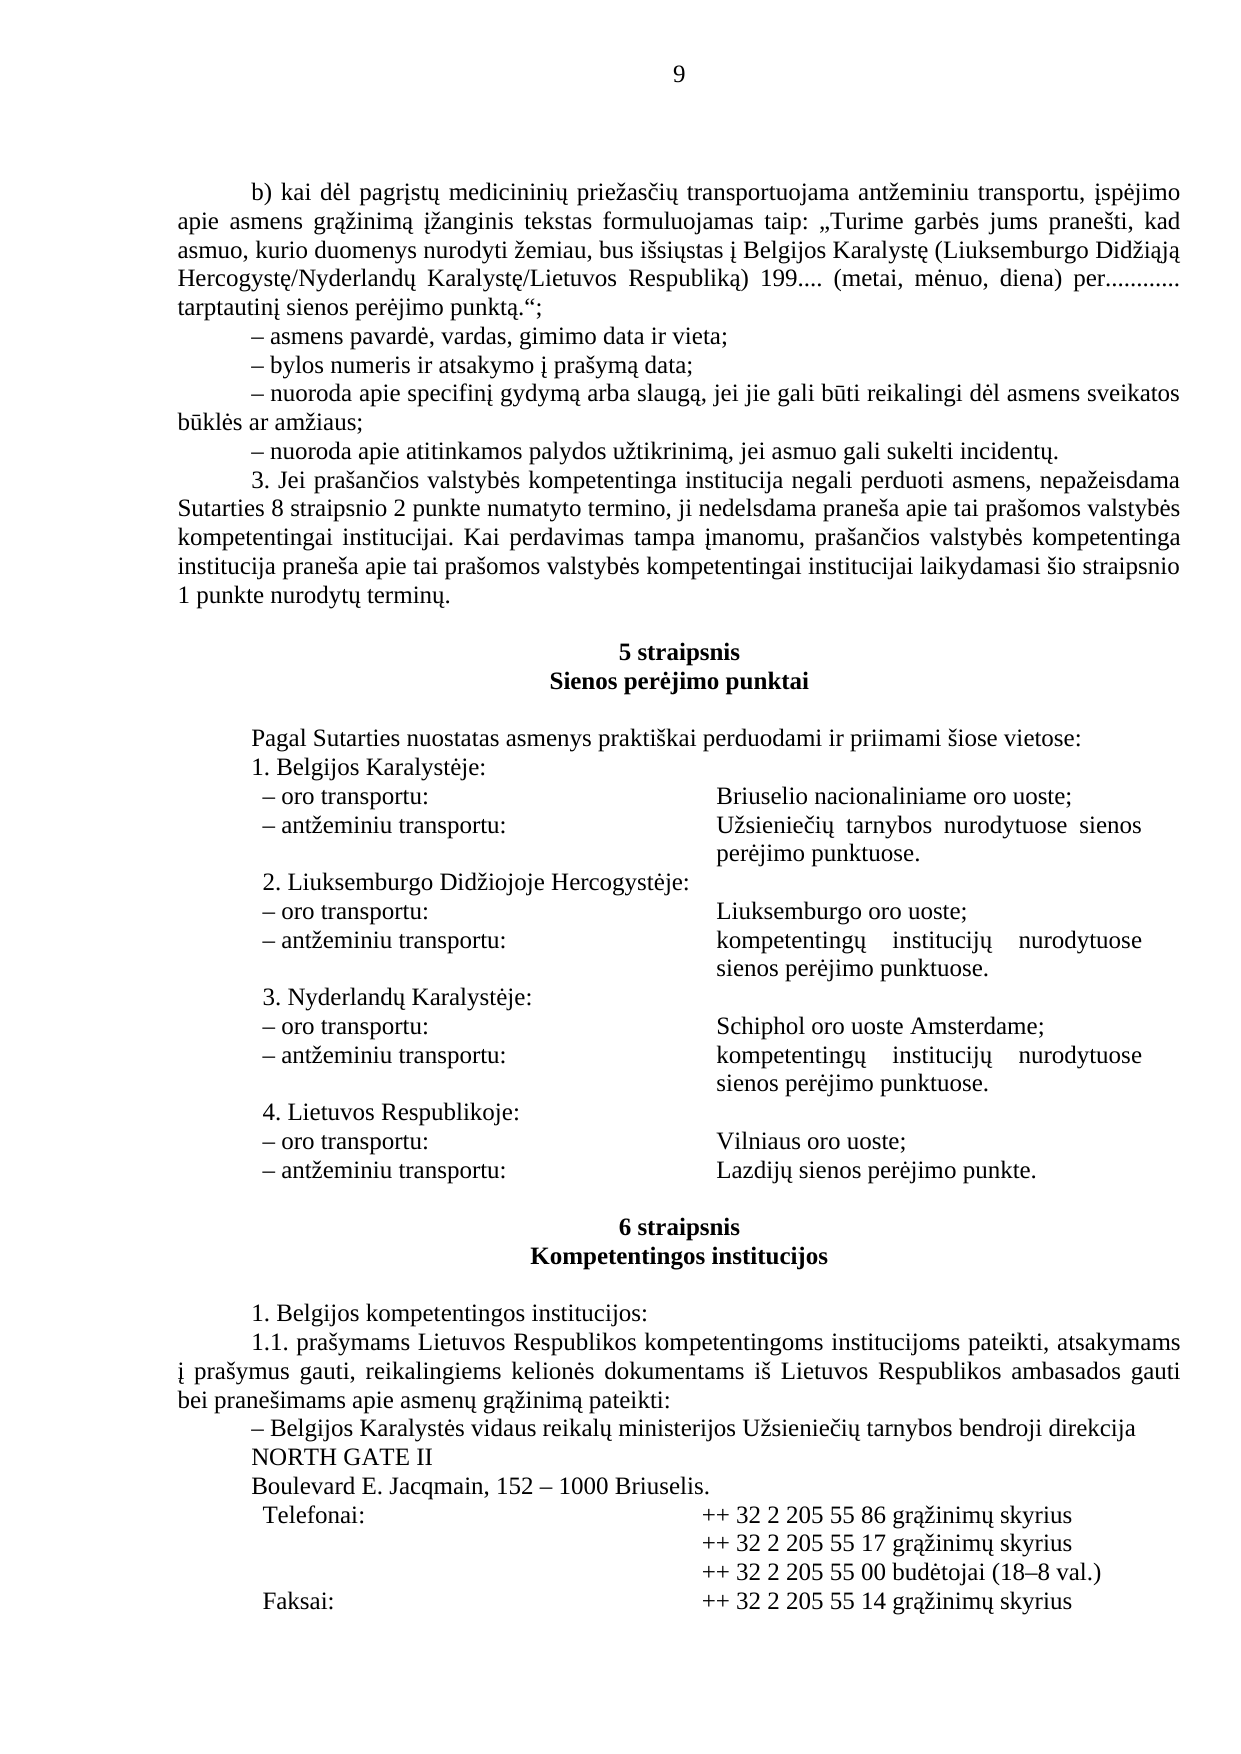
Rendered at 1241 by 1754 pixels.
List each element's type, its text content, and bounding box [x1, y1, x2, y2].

table_cell Faksai: [177, 1586, 690, 1615]
text 1.1. prašymams Lietuvos Respublikos kompetentingoms institucijoms pateikti, atsakymams į prašymus gauti, reikalingiems kelionės dokumentams iš Lietuvos Respublikos ambasados gauti bei pranešimams apie asmenų grąžinimą pateikti: [177, 1327, 1181, 1413]
table_cell 2. Liuksemburgo Didžiojoje Hercogystėje: [177, 867, 705, 896]
table_cell [177, 1557, 690, 1586]
text – nuoroda apie atitinkamos palydos užtikrinimą, jei asmuo gali sukelti incidentų. [177, 436, 1181, 465]
table_cell 3. Nyderlandų Karalystėje: [177, 982, 705, 1011]
text Sienos perėjimo punktai [177, 666, 1181, 695]
table_cell [705, 982, 1153, 1011]
table_cell [705, 867, 1153, 896]
table_cell ++ 32 2 205 55 14 grąžinimų skyrius [690, 1586, 1204, 1615]
text – asmens pavardė, vardas, gimimo data ir vieta; [177, 321, 1181, 350]
table_cell kompetentingų institucijų nurodytuose sienos perėjimo punktuose. [705, 1040, 1153, 1097]
text – Belgijos Karalystės vidaus reikalų ministerijos Užsieniečių tarnybos bendroji direkcija [177, 1413, 1181, 1442]
table_cell Schiphol oro uoste Amsterdame; [705, 1011, 1153, 1040]
table_header Briuselio nacionaliniame oro uoste; [705, 781, 1153, 810]
table_cell – oro transportu: [177, 1126, 705, 1155]
table_cell Lazdijų sienos perėjimo punkte. [705, 1155, 1153, 1183]
table_cell – antžeminiu transportu: [177, 1155, 705, 1183]
table_cell Užsieniečių tarnybos nurodytuose sienos perėjimo punktuose. [705, 810, 1153, 867]
table_cell – oro transportu: [177, 896, 705, 925]
table_cell [177, 1529, 690, 1557]
table_header ++ 32 2 205 55 86 grąžinimų skyrius [690, 1500, 1204, 1528]
text – bylos numeris ir atsakymo į prašymą data; [177, 350, 1181, 378]
text Boulevard E. Jacqmain, 152 – 1000 Briuselis. [177, 1471, 1181, 1500]
text NORTH GATE II [177, 1442, 1181, 1471]
table_cell – antžeminiu transportu: [177, 810, 705, 867]
text 3. Jei prašančios valstybės kompetentinga institucija negali perduoti asmens, nepažeisdama Sutarties 8 straipsnio 2 punkte numatyto termino, ji nedelsdama praneša apie tai prašomos valstybės kompetentingai institucijai. Kai perdavimas tampa įmanomu, prašančios valstybės kompetentinga institucija praneša apie tai prašomos valstybės kompetentingai institucijai laikydamasi šio straipsnio 1 punkte nurodytų terminų. [177, 465, 1181, 608]
text b) kai dėl pagrįstų medicininių priežasčių transportuojama antžeminiu transportu, įspėjimo apie asmens grąžinimą įžanginis tekstas formuluojamas taip: „Turime garbės jums pranešti, kad asmuo, kurio duomenys nurodyti žemiau, bus išsiųstas į Belgijos Karalystę (Liuksemburgo Didžiąją Hercogystę/Nyderlandų Karalystę/Lietuvos Respubliką) 199.... (metai, mėnuo, diena) per............ tarptautinį sienos perėjimo punktą.“; [177, 177, 1181, 321]
table_cell Vilniaus oro uoste; [705, 1126, 1153, 1155]
table_cell ++ 32 2 205 55 00 budėtojai (18–8 val.) [690, 1557, 1204, 1586]
text 6 straipsnis [177, 1212, 1181, 1241]
table_cell ++ 32 2 205 55 17 grąžinimų skyrius [690, 1529, 1204, 1557]
table_cell – antžeminiu transportu: [177, 1040, 705, 1097]
table_cell 4. Lietuvos Respublikoje: [177, 1097, 705, 1126]
text Pagal Sutarties nuostatas asmenys praktiškai perduodami ir priimami šiose vietose: [177, 723, 1181, 752]
table_cell – oro transportu: [177, 1011, 705, 1040]
table_cell Liuksemburgo oro uoste; [705, 896, 1153, 925]
table_header Telefonai: [177, 1500, 690, 1528]
table_cell – antžeminiu transportu: [177, 925, 705, 982]
text 5 straipsnis [177, 637, 1181, 666]
table_cell kompetentingų institucijų nurodytuose sienos perėjimo punktuose. [705, 925, 1153, 982]
text – nuoroda apie specifinį gydymą arba slaugą, jei jie gali būti reikalingi dėl asmens sveikatos būklės ar amžiaus; [177, 378, 1181, 436]
table_header – oro transportu: [177, 781, 705, 810]
table_cell [705, 1097, 1153, 1126]
text 1. Belgijos Karalystėje: [177, 752, 1181, 781]
text 1. Belgijos kompetentingos institucijos: [177, 1298, 1181, 1327]
text Kompetentingos institucijos [177, 1241, 1181, 1270]
